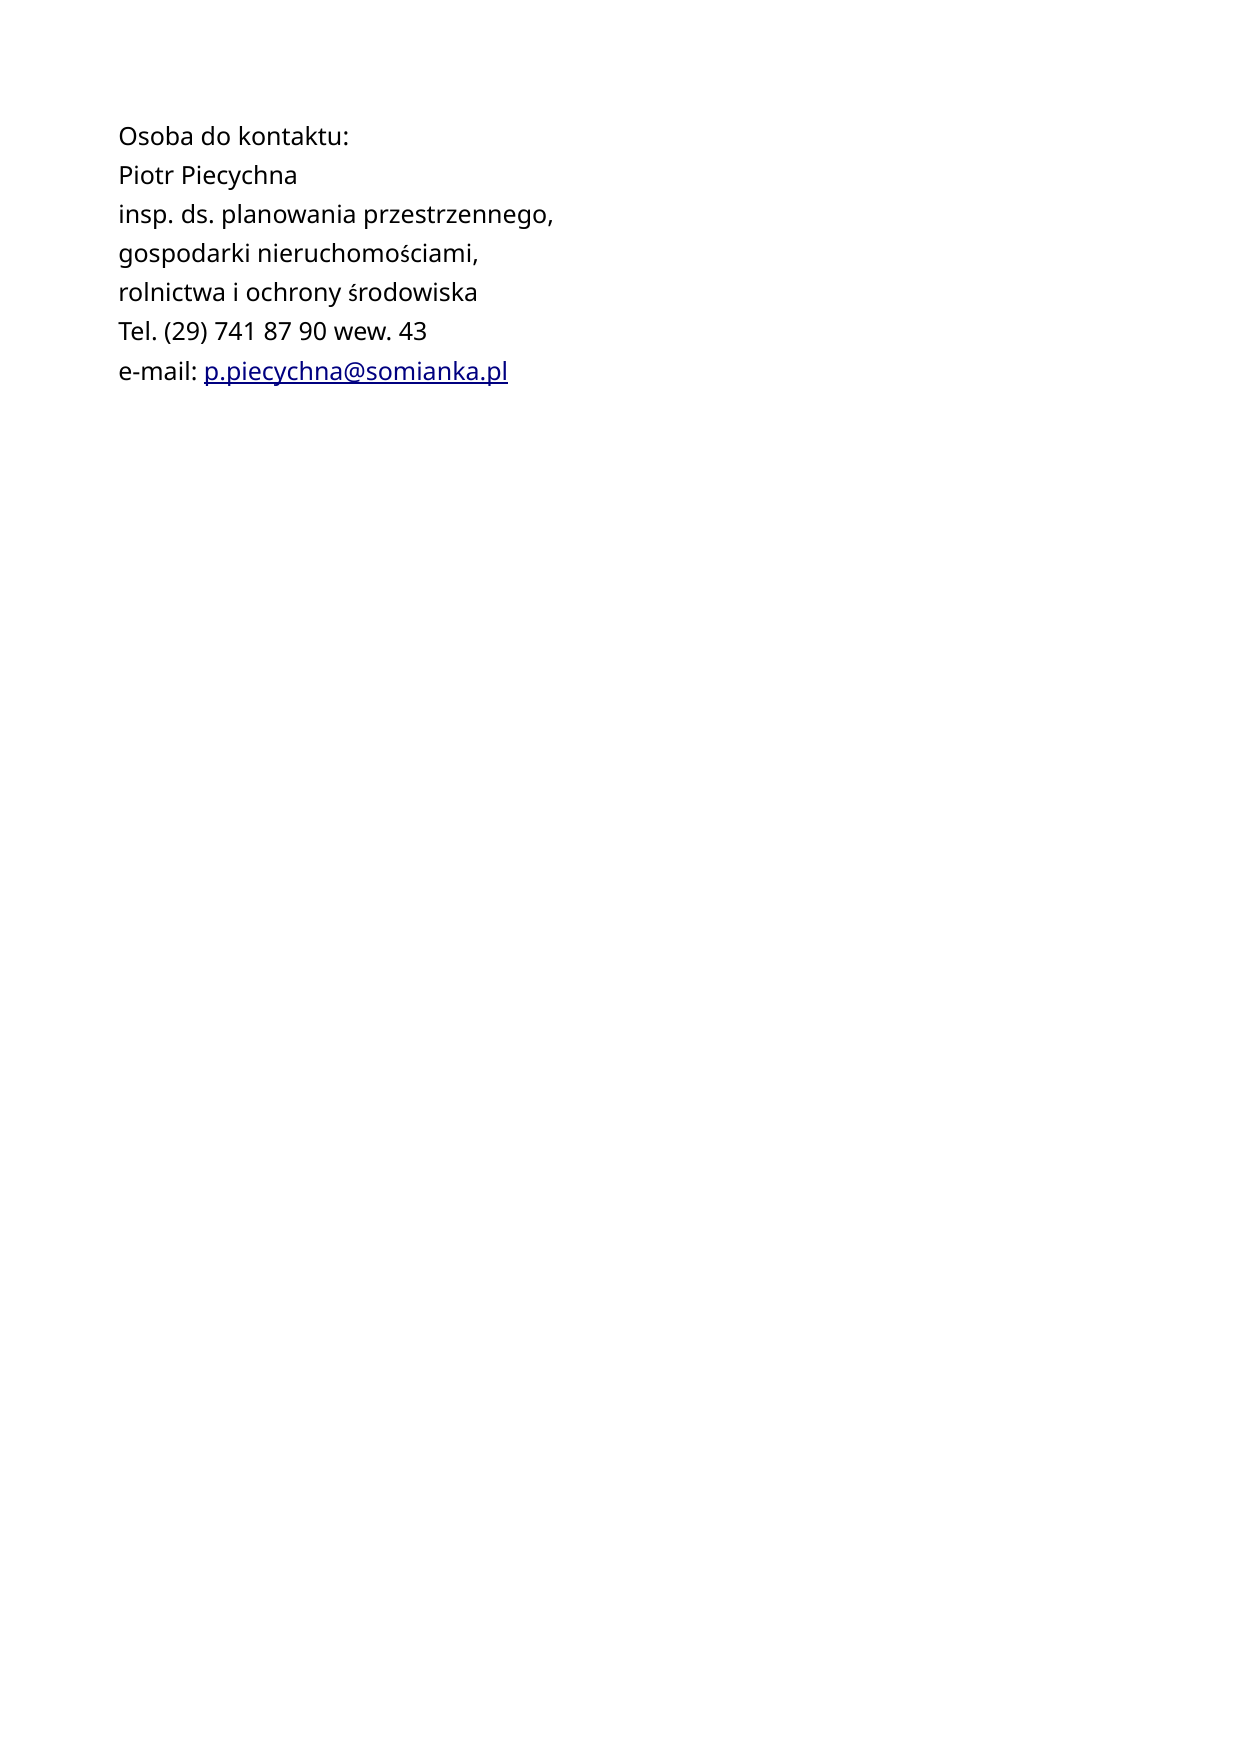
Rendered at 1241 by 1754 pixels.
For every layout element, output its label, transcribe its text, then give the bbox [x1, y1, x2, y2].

text Tel. (29) 741 87 90 wew. 43 [118, 314, 1122, 348]
text Piotr Piecychna [118, 157, 1122, 191]
text e-mail: p.piecychna@somianka.pl [118, 353, 1122, 387]
text rolnictwa i ochrony środowiska [118, 275, 1122, 309]
text insp. ds. planowania przestrzennego, [118, 196, 1122, 231]
text gospodarki nieruchomościami, [118, 236, 1122, 270]
text Osoba do kontaktu: [118, 118, 1122, 152]
